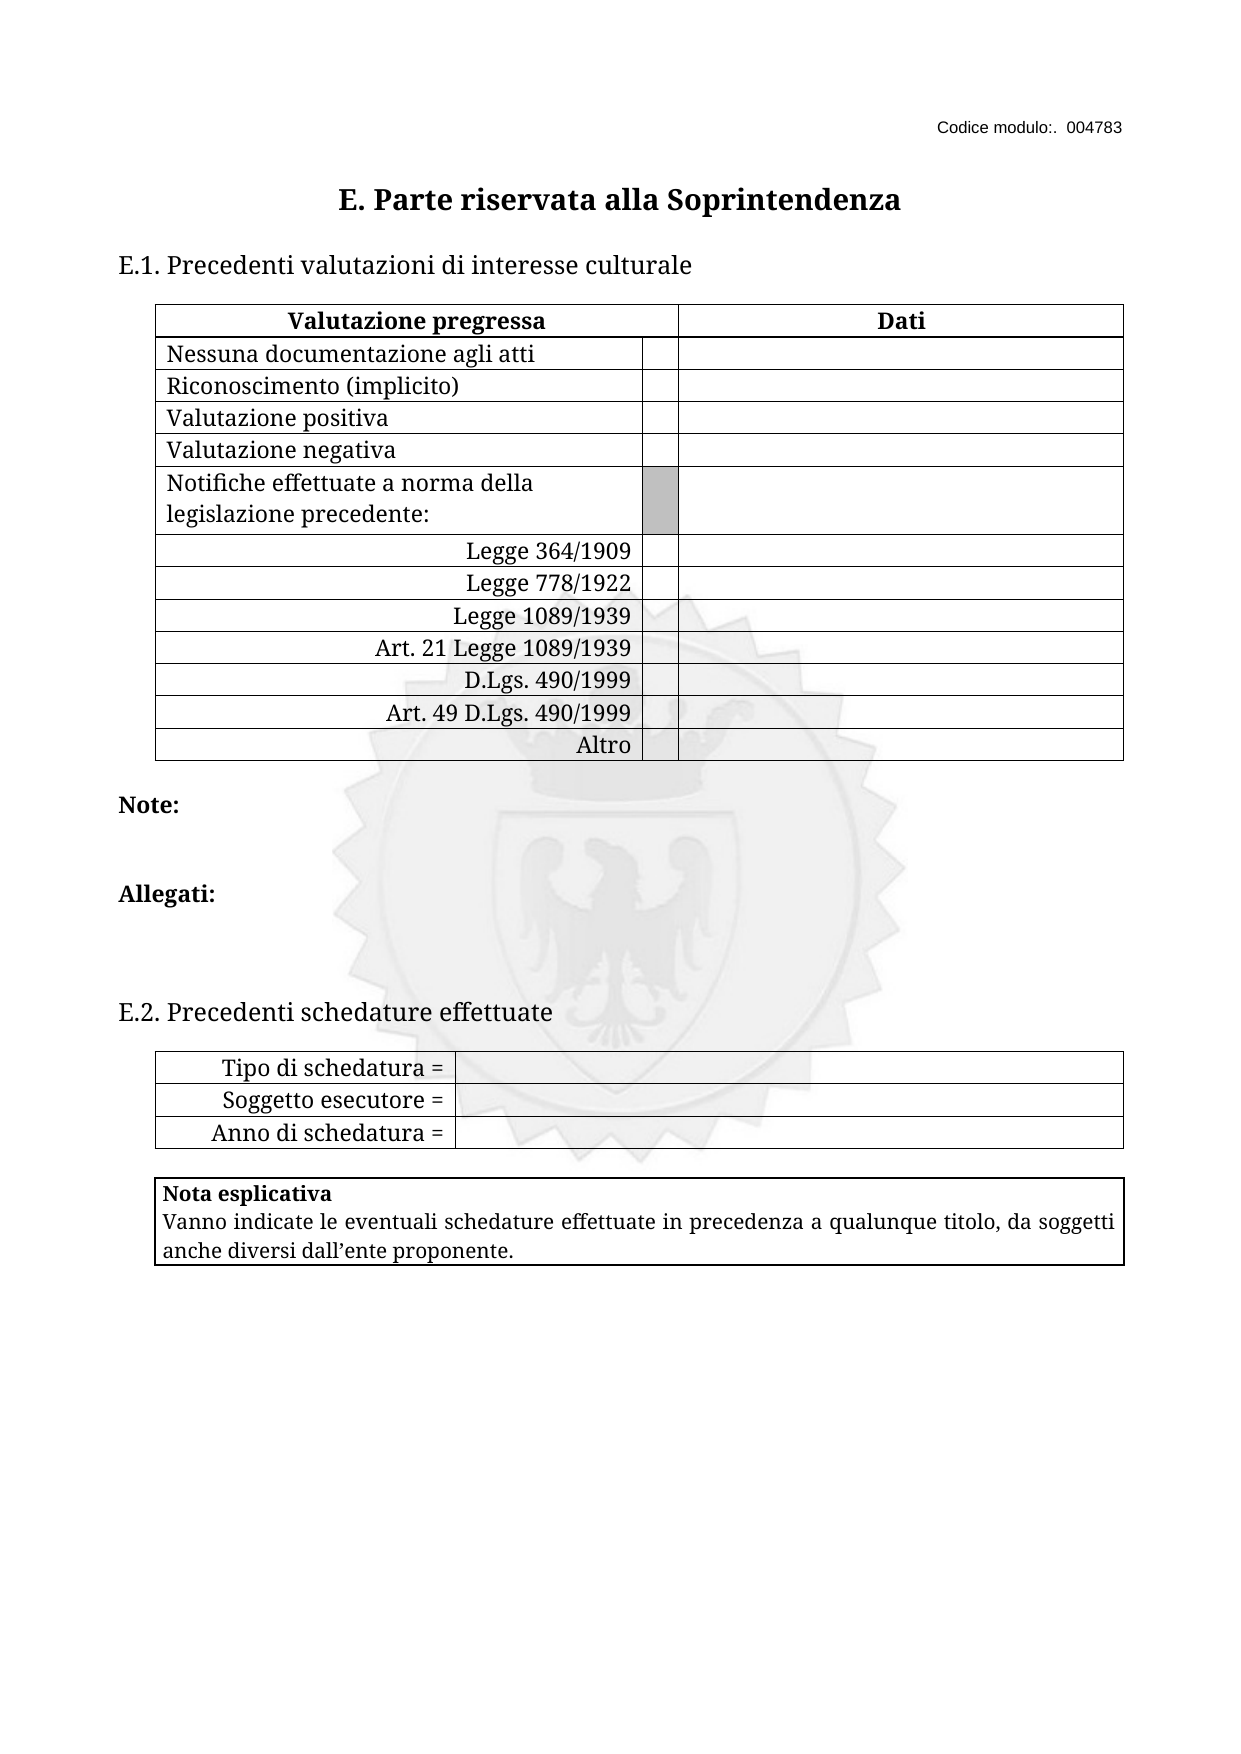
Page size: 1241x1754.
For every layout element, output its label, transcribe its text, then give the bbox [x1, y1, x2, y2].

subtitle E. Parte riservata alla Soprintendenza [118, 179, 1122, 219]
table_header [456, 1052, 1123, 1083]
table_cell [643, 370, 678, 401]
table_cell Anno di schedatura = [156, 1117, 455, 1148]
table_cell [679, 370, 1123, 401]
text Allegati: [118, 878, 1122, 909]
table_cell [643, 535, 678, 566]
table_cell [643, 600, 678, 631]
table_cell Legge 778/1922 [156, 567, 642, 598]
table_cell [679, 696, 1123, 728]
table_cell Valutazione positiva [156, 402, 642, 433]
table_cell Valutazione negativa [156, 434, 642, 466]
table_header Tipo di schedatura = [156, 1052, 455, 1083]
table_cell Art. 49 D.Lgs. 490/1999 [156, 696, 642, 728]
table_cell [456, 1084, 1123, 1116]
picture [332, 821, 908, 878]
table_cell [679, 600, 1123, 631]
table_cell Legge 364/1909 [156, 535, 642, 566]
table_cell Nessuna documentazione agli atti [156, 338, 642, 369]
table_cell [643, 729, 678, 760]
table_cell Notifiche effettuate a norma della legislazione precedente: [156, 467, 642, 534]
table_cell [643, 402, 678, 433]
table_cell Riconoscimento (implicito) [156, 370, 642, 401]
table_cell [643, 696, 678, 728]
table_cell [679, 632, 1123, 663]
table_cell [643, 632, 678, 663]
table_cell [643, 664, 678, 695]
table_cell Legge 1089/1939 [156, 600, 642, 631]
text Note: [118, 789, 1122, 821]
table_cell Altro [156, 729, 642, 760]
table_cell [643, 467, 678, 534]
picture [332, 1028, 908, 1051]
table_header Valutazione pregressa [156, 305, 678, 336]
subtitle E.2. Precedenti schedature effettuate [118, 994, 1122, 1028]
table_cell [679, 664, 1123, 695]
table_cell [679, 567, 1123, 598]
table_cell [643, 434, 678, 466]
table_cell D.Lgs. 490/1999 [156, 664, 642, 695]
picture [332, 909, 908, 994]
table_cell [679, 535, 1123, 566]
table_cell [643, 338, 678, 369]
table_cell Art. 21 Legge 1089/1939 [156, 632, 642, 663]
subtitle E.1. Precedenti valutazioni di interesse culturale [118, 247, 1122, 281]
table_cell [679, 434, 1123, 466]
table_header Dati [679, 305, 1123, 336]
table_header Nota esplicativa Vanno indicate le eventuali schedature effettuate in precedenza a qualunque titolo, da soggetti anche diversi dall’ente proponente. [156, 1179, 1123, 1264]
table_cell [679, 467, 1123, 534]
picture [332, 1149, 908, 1172]
table_cell [679, 729, 1123, 760]
table_cell [456, 1117, 1123, 1148]
table_cell [679, 402, 1123, 433]
table_cell [679, 338, 1123, 369]
picture [332, 761, 908, 789]
table_cell [643, 567, 678, 598]
table_cell Soggetto esecutore = [156, 1084, 455, 1116]
